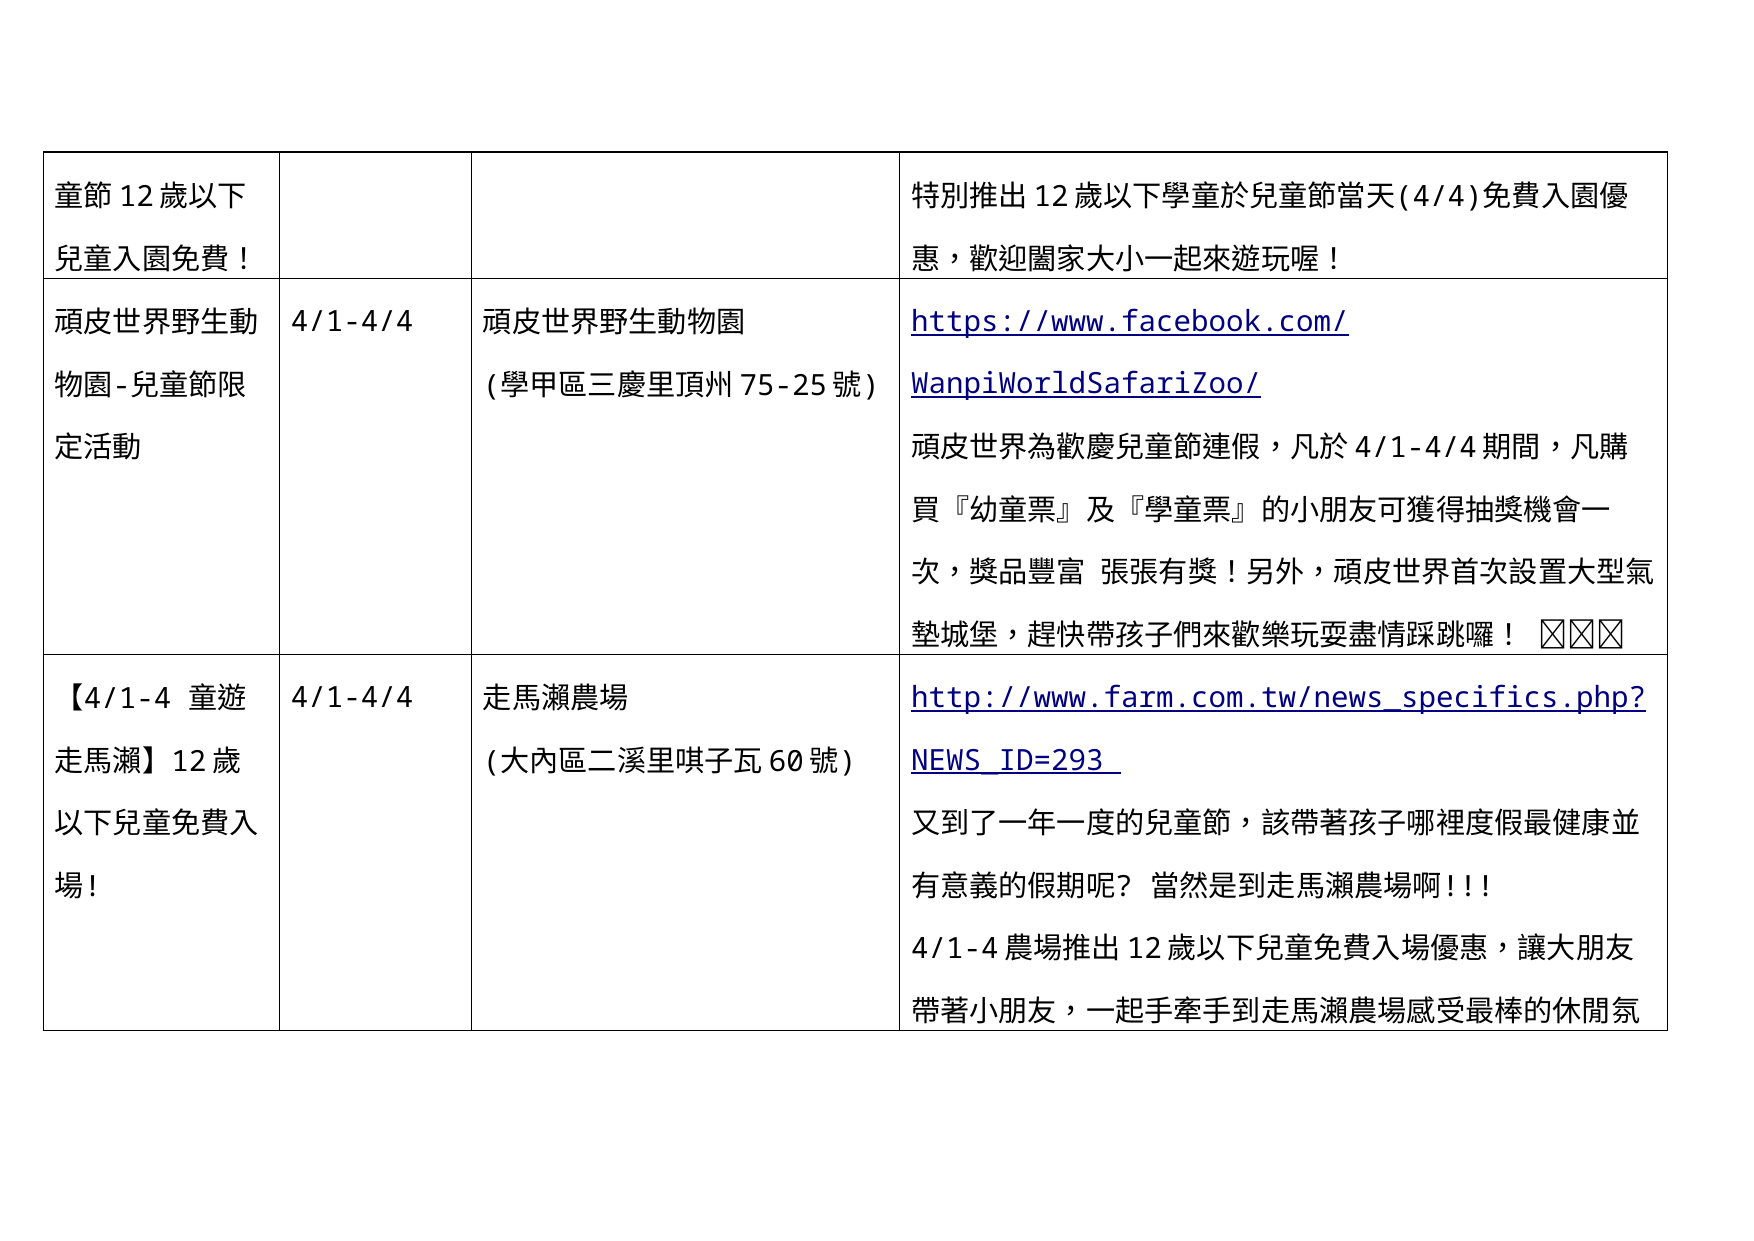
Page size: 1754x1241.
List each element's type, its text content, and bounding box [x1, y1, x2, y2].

table_cell 特別推出12歲以下學童於兒童節當天(4/4)免費入園優惠，歡迎闔家大小一起來遊玩喔！ [900, 153, 1667, 277]
table_cell http://www.farm.com.tw/news_specifics.php?NEWS_ID=293 又到了一年一度的兒童節，該帶著孩子哪裡度假最健康並有意義的假期呢? 當然是到走馬瀨農場啊!!! 4/1-4農場推出12歲以下兒童免費入場優惠，讓大朋友帶著小朋友，一起手牽手到走馬瀨農場感受最棒的休閒氛 [900, 655, 1667, 1029]
table_cell https://www.facebook.com/WanpiWorldSafariZoo/ 頑皮世界為歡慶兒童節連假，凡於4/1-4/4期間，凡購買『幼童票』及『學童票』的小朋友可獲得抽獎機會一次，獎品豐富 張張有獎！另外，頑皮世界首次設置大型氣墊城堡，趕快帶孩子們來歡樂玩耍盡情踩跳囉！ 🎈✨🌞 [900, 279, 1667, 653]
table_cell 4/1-4/4 [280, 655, 471, 1029]
table_cell 頑皮世界野生動物園 (學甲區三慶里頂州75-25號) [472, 279, 899, 653]
table_cell 童節12歲以下兒童入園免費！ [44, 153, 279, 277]
table_cell [280, 153, 471, 277]
table_cell 4/1-4/4 [280, 279, 471, 653]
table_cell [472, 153, 899, 277]
table_cell 走馬瀨農場 (大內區二溪里唭子瓦60號) [472, 655, 899, 1029]
table_cell 頑皮世界野生動物園-兒童節限定活動 [44, 279, 279, 653]
table_cell 【4/1-4 童遊走馬瀨】12歲以下兒童免費入場! [44, 655, 279, 1029]
